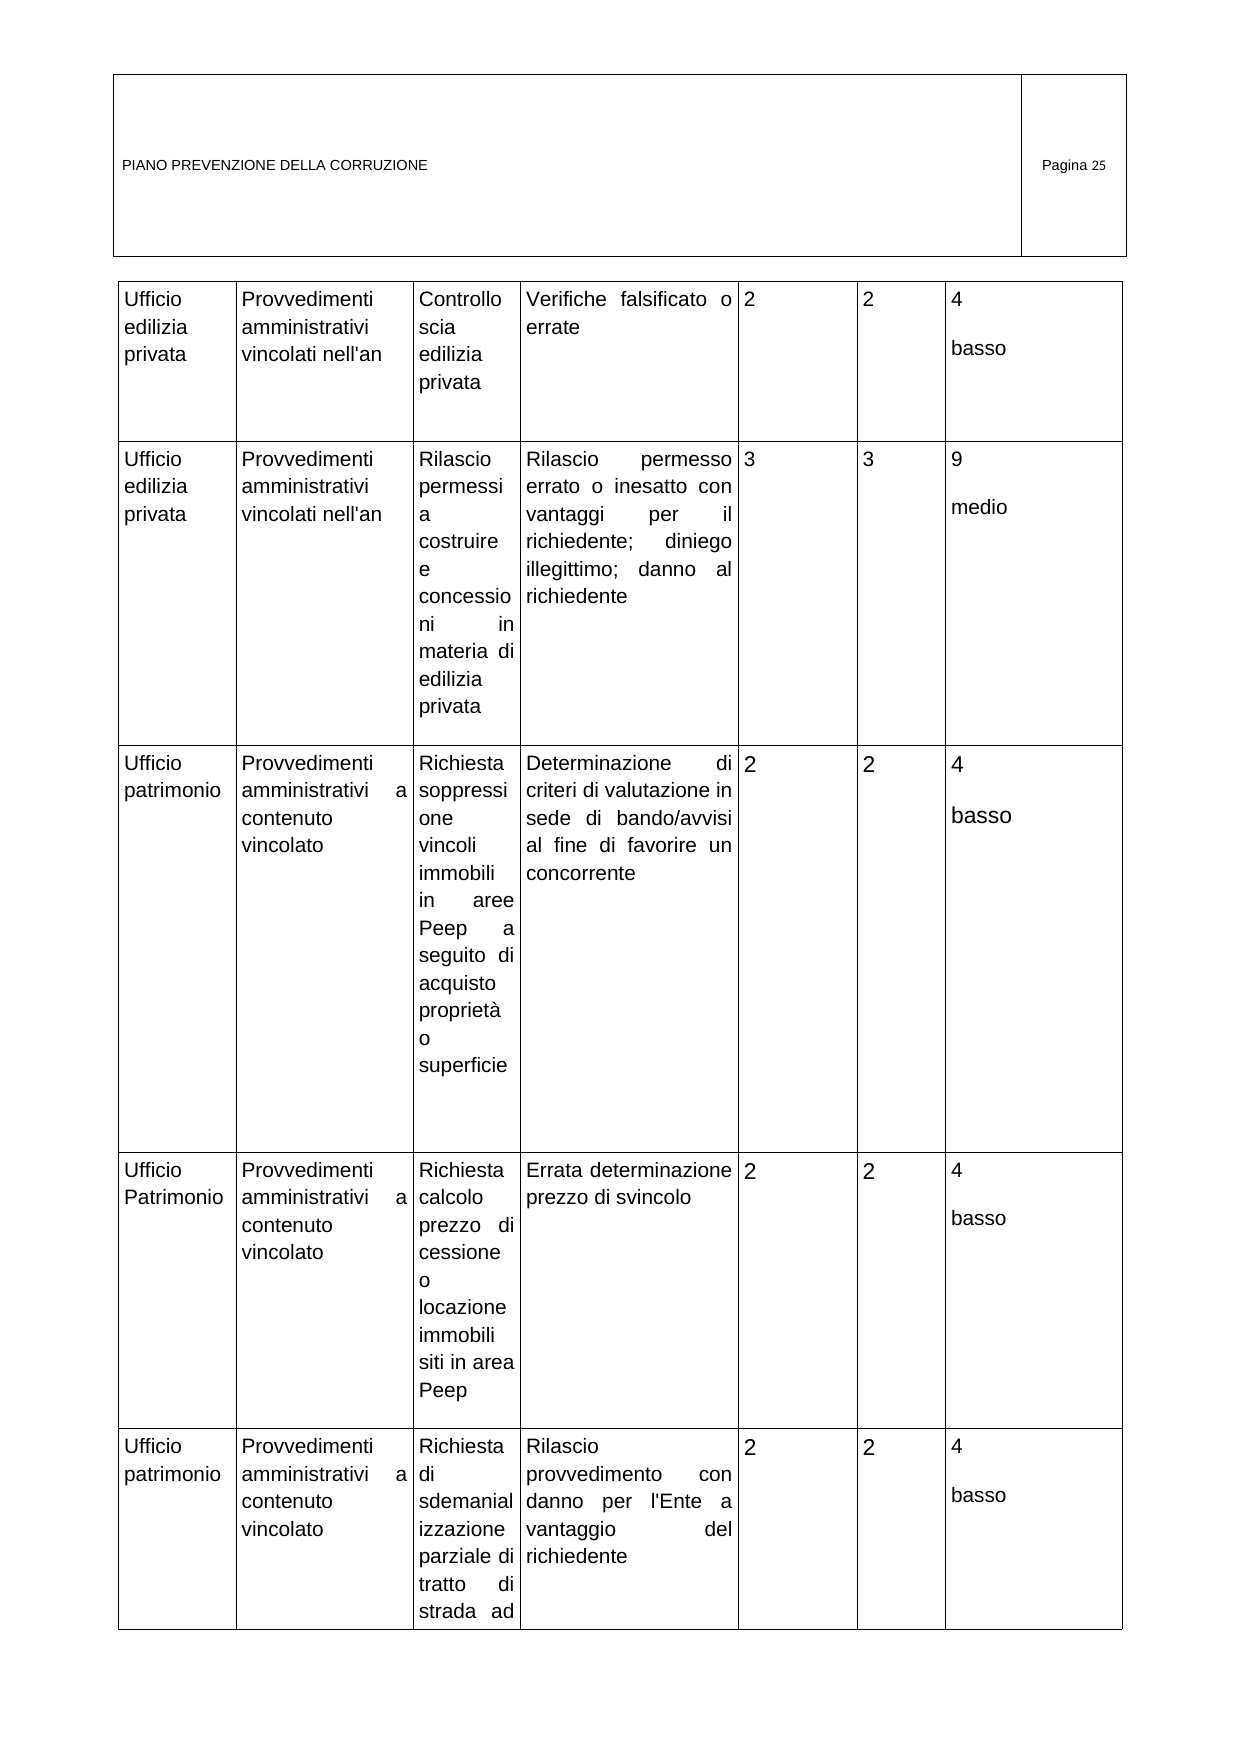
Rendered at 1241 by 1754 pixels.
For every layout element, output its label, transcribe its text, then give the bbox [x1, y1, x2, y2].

table_cell Provvedimenti amministrativi a contenuto vincolato [237, 746, 413, 1152]
table_cell Verifiche falsificato o errate [521, 282, 738, 441]
table_cell Provvedimenti amministrativi vincolati nell'an [237, 442, 413, 745]
table_cell 2 [739, 1429, 857, 1629]
table_cell Ufficio patrimonio [119, 1429, 236, 1629]
table_cell 4 basso [946, 746, 1122, 1152]
table_cell 2 [739, 1153, 857, 1428]
table_cell Rilascio provvedimento con danno per l'Ente a vantaggio del richiedente [521, 1429, 738, 1629]
table_cell 2 [739, 282, 857, 441]
table_cell Provvedimenti amministrativi a contenuto vincolato [237, 1153, 413, 1428]
table_cell Determinazione di criteri di valutazione in sede di bando/avvisi al fine di favorire un concorrente [521, 746, 738, 1152]
table_cell Ufficio edilizia privata [119, 282, 236, 441]
table_cell Errata determinazione prezzo di svincolo [521, 1153, 738, 1428]
table_cell 2 [858, 1429, 945, 1629]
table_cell 4 basso [946, 282, 1122, 441]
table_cell Richiesta soppressione vincoli immobili in aree Peep a seguito di acquisto proprietà o superficie [414, 746, 520, 1152]
table_cell 4 basso [946, 1153, 1122, 1428]
table_cell Rilascio permessi a costruire e concessioni in materia di edilizia privata [414, 442, 520, 745]
table_cell Ufficio edilizia privata [119, 442, 236, 745]
table_cell Rilascio permesso errato o inesatto con vantaggi per il richiedente; diniego illegittimo; danno al richiedente [521, 442, 738, 745]
table_cell Richiesta calcolo prezzo di cessione o locazione immobili siti in area Peep [414, 1153, 520, 1428]
table_cell 2 [739, 746, 857, 1152]
table_cell Richiesta di sdemanializzazione parziale di tratto di strada ad [414, 1429, 520, 1629]
table_cell 4 basso [946, 1429, 1122, 1629]
table_cell Controllo scia edilizia privata [414, 282, 520, 441]
table_cell 2 [858, 282, 945, 441]
table_cell Ufficio patrimonio [119, 746, 236, 1152]
table_cell 2 [858, 1153, 945, 1428]
table_cell 3 [739, 442, 857, 745]
table_cell Provvedimenti amministrativi a contenuto vincolato [237, 1429, 413, 1629]
table_cell 9 medio [946, 442, 1122, 745]
table_cell Provvedimenti amministrativi vincolati nell'an [237, 282, 413, 441]
table_cell Ufficio Patrimonio [119, 1153, 236, 1428]
table_cell 2 [858, 746, 945, 1152]
table_cell 3 [858, 442, 945, 745]
